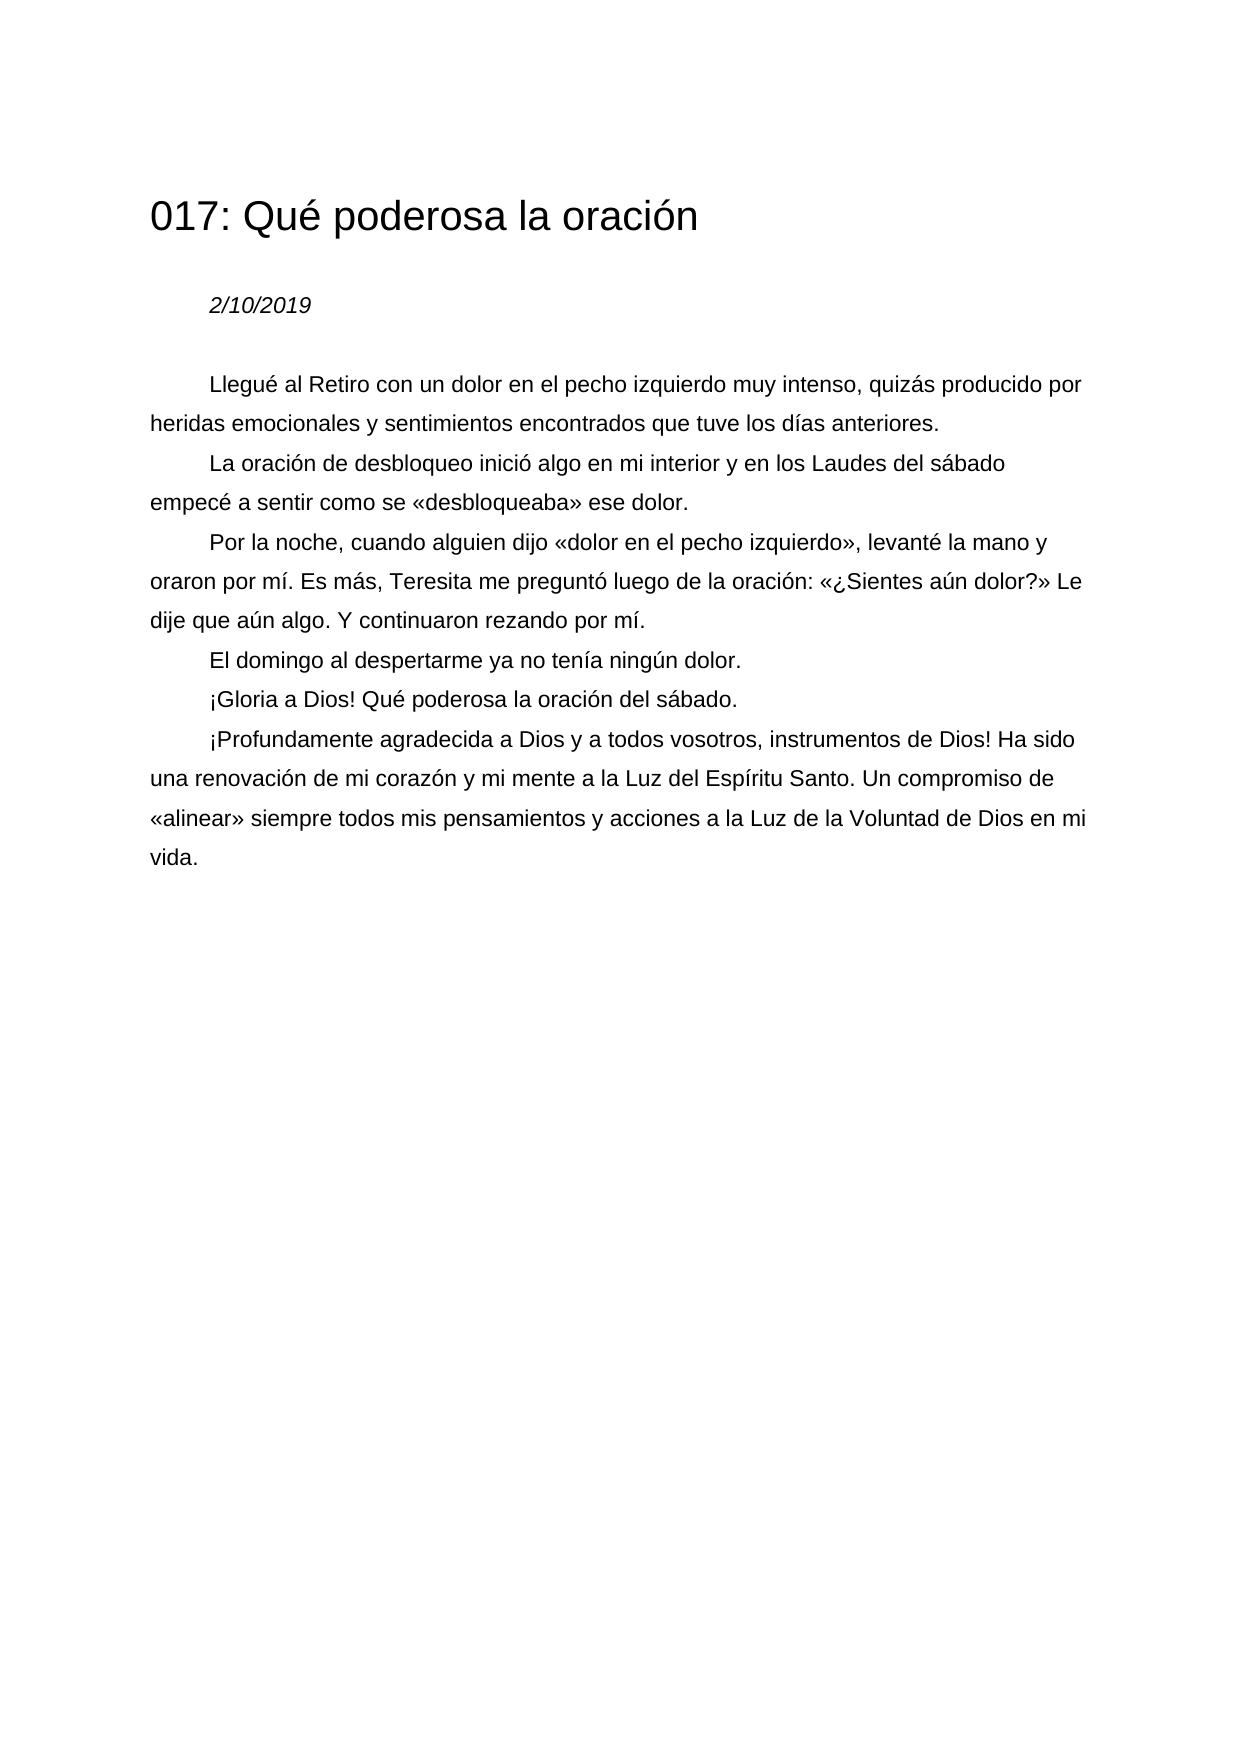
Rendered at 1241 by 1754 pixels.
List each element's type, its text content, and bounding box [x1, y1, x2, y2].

text 2/10/2019 [150, 292, 1090, 318]
text ¡Gloria a Dios! Qué poderosa la oración del sábado. [150, 686, 1090, 713]
text El domingo al despertarme ya no tenía ningún dolor. [150, 647, 1090, 673]
text Llegué al Retiro con un dolor en el pecho izquierdo muy intenso, quizás producido por heridas emocionales y sentimientos encontrados que tuve los días anteriores. [150, 371, 1090, 436]
text La oración de desbloqueo inició algo en mi interior y en los Laudes del sábado empecé a sentir como se «desbloqueaba» ese dolor. [150, 449, 1090, 515]
text Por la noche, cuando alguien dijo «dolor en el pecho izquierdo», levanté la mano y oraron por mí. Es más, Teresita me preguntó luego de la oración: «¿Sientes aún dolor?» Le dije que aún algo. Y continuaron rezando por mí. [150, 528, 1090, 634]
subtitle 017: Qué poderosa la oración [150, 192, 1090, 239]
text ¡Profundamente agradecida a Dios y a todos vosotros, instrumentos de Dios! Ha sido una renovación de mi corazón y mi mente a la Luz del Espíritu Santo. Un compromiso de «alinear» siempre todos mis pensamientos y acciones a la Luz de la Voluntad de Dios en mi vida. [150, 726, 1090, 871]
